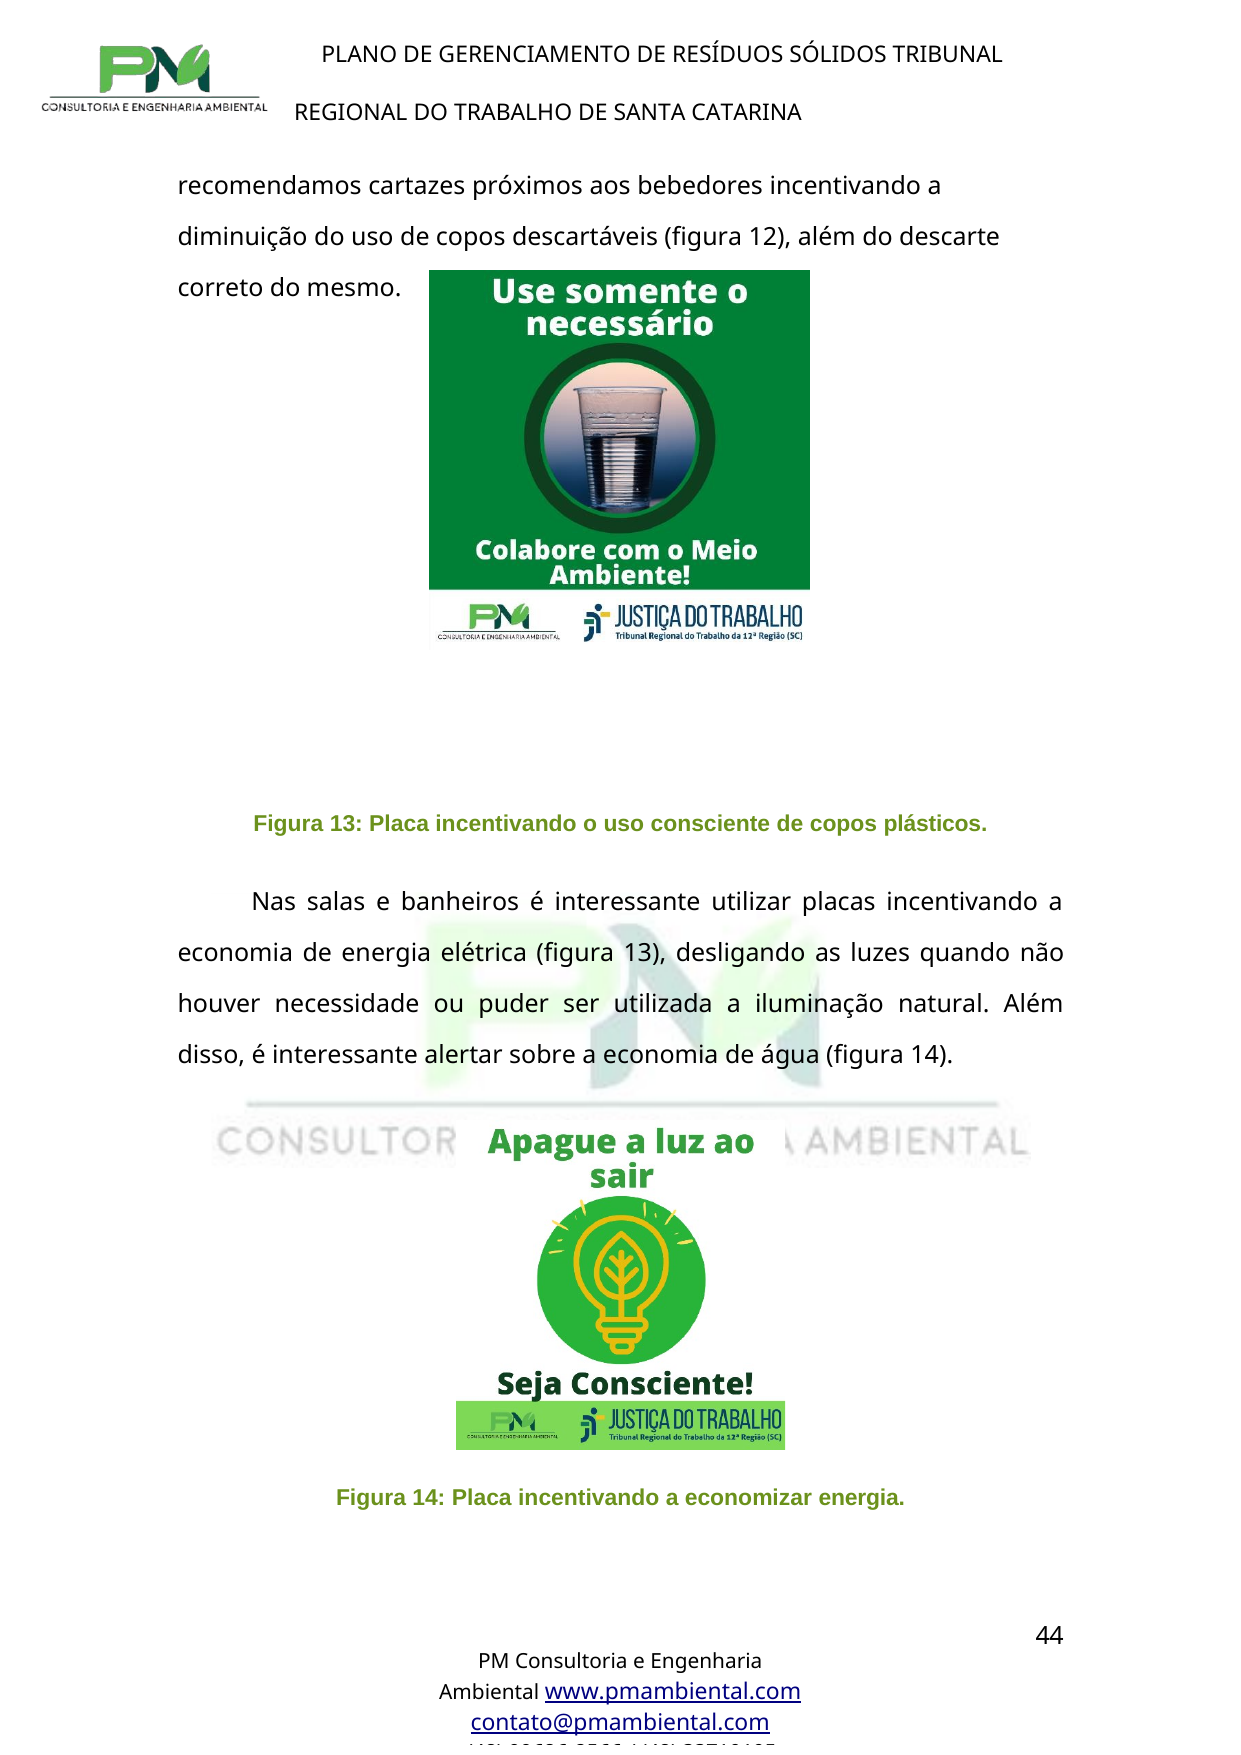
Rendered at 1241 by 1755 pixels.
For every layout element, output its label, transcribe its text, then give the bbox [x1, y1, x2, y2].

text recomendamos cartazes próximos aos bebedores incentivando a diminuição do uso de copos descartáveis (figura 12), além do descarte correto do mesmo. [177, 168, 1077, 304]
text PLANO DE GERENCIAMENTO DE RESÍDUOS SÓLIDOS TRIBUNAL REGIONAL DO TRABALHO DE SANTA CATARINA [294, 37, 1030, 127]
text Figura 14: Placa incentivando a economizar energia. [100, 1484, 1141, 1510]
text Figura 13: Placa incentivando o uso consciente de copos plásticos. [100, 810, 1141, 836]
text Nas salas e banheiros é interessante utilizar placas incentivando a economia de energia elétrica (figura 13), desligando as luzes quando não houver necessidade ou puder ser utilizada a iluminação natural. Além disso, é interessante alertar sobre a economia de água (figura 14). [177, 883, 1064, 1070]
